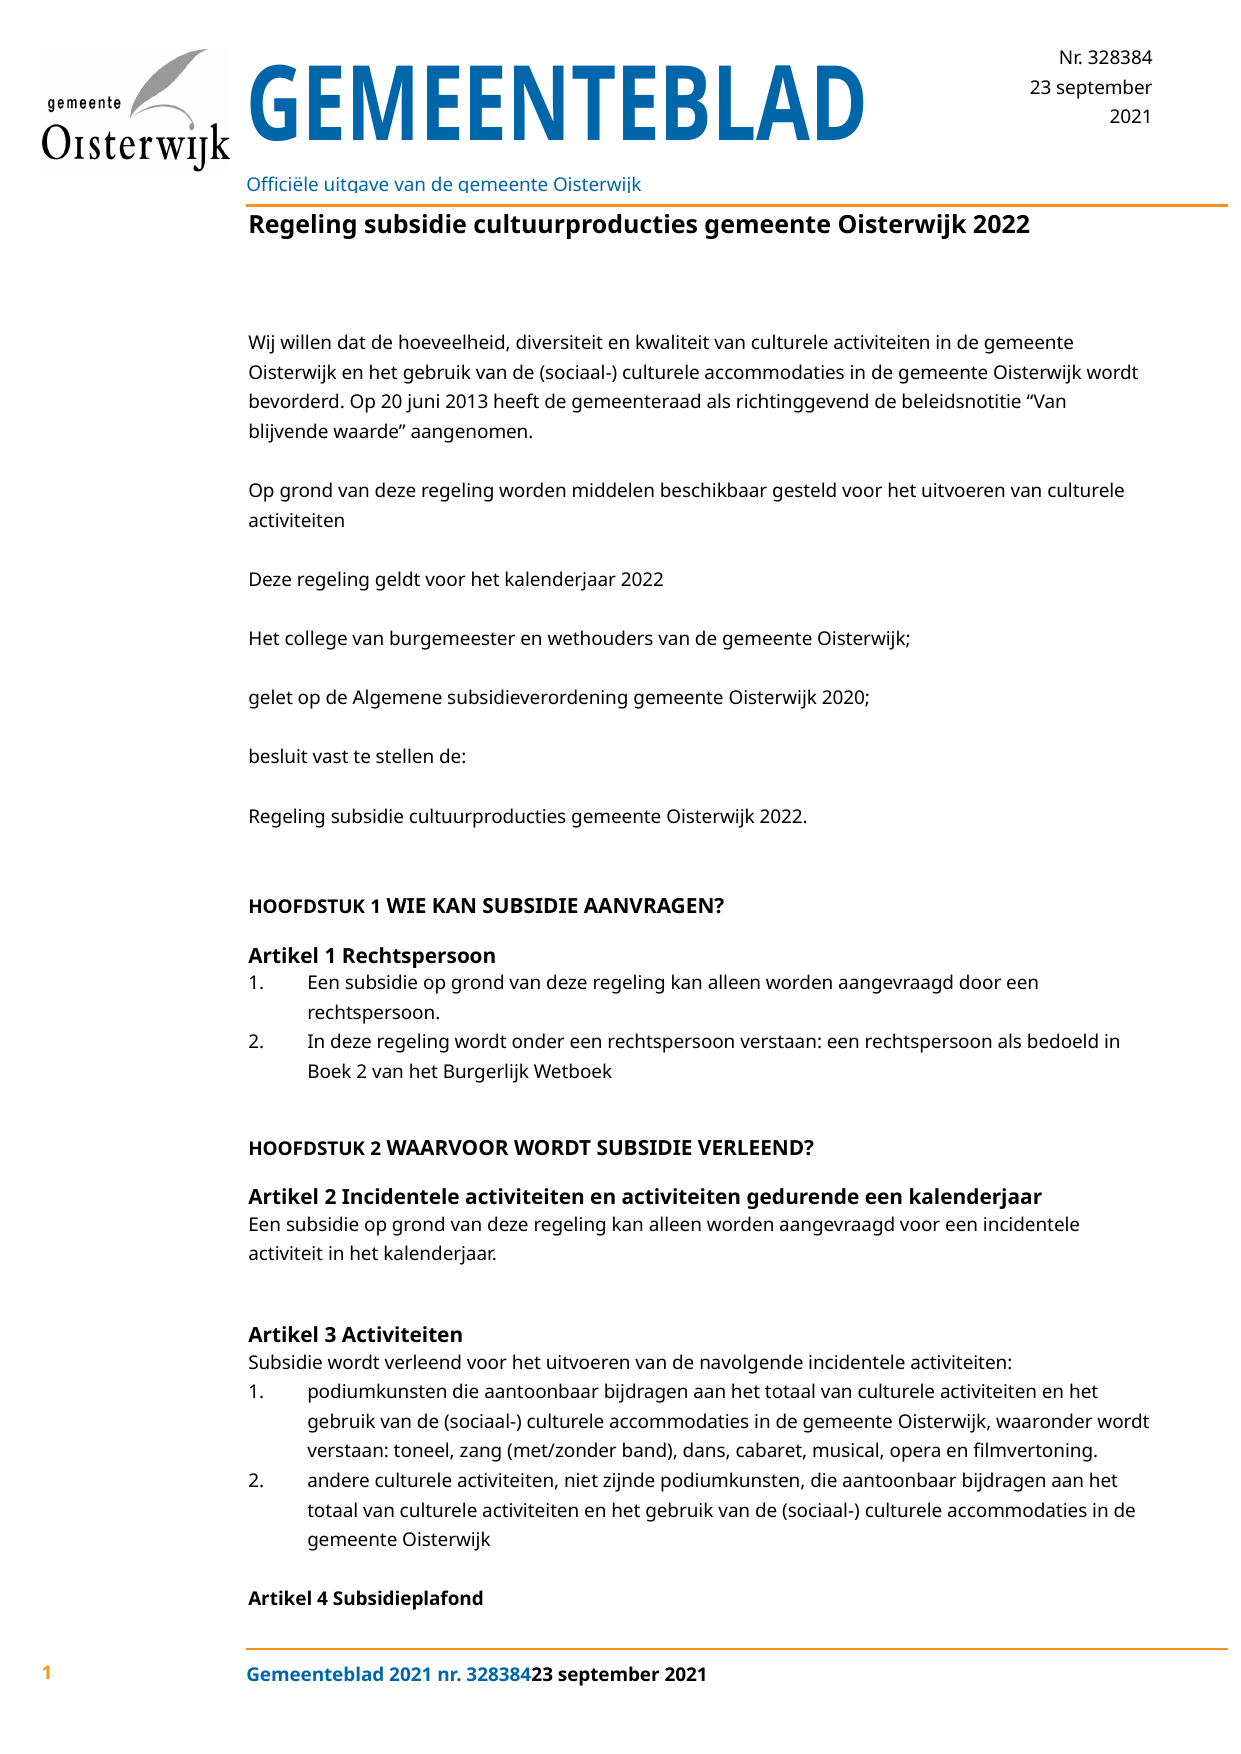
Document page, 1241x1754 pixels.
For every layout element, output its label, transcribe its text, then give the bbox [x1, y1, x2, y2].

text Regeling subsidie cultuurproducties gemeente Oisterwijk 2022 [248, 207, 1152, 241]
text Subsidie wordt verleend voor het uitvoeren van de navolgende incidentele activiteiten: [248, 1349, 1152, 1375]
text Het college van burgemeester en wethouders van de gemeente Oisterwijk; [248, 625, 1152, 651]
text Artikel 3 Activiteiten [248, 1321, 1152, 1349]
text Artikel 2 Incidentele activiteiten en activiteiten gedurende een kalenderjaar [248, 1182, 1152, 1211]
list andere culturele activiteiten, niet zijnde podiumkunsten, die aantoonbaar bijdragen aan het totaal van culturele activiteiten en het gebruik van de (sociaal-) culturele accommodaties in de gemeente Oisterwijk [248, 1467, 1152, 1552]
text HOOFDSTUK 1 WIE KAN SUBSIDIE AANVRAGEN? [248, 892, 1152, 920]
text Op grond van deze regeling worden middelen beschikbaar gesteld voor het uitvoeren van culturele activiteiten [248, 477, 1152, 533]
list Een subsidie op grond van deze regeling kan alleen worden aangevraagd door een rechtspersoon. [248, 969, 1152, 1024]
picture [41, 47, 231, 172]
text HOOFDSTUK 2 WAARVOOR WORDT SUBSIDIE VERLEEND? [248, 1133, 1152, 1162]
text Regeling subsidie cultuurproducties gemeente Oisterwijk 2022. [248, 803, 1152, 828]
text Artikel 4 Subsidieplafond [248, 1586, 1152, 1611]
list podiumkunsten die aantoonbaar bijdragen aan het totaal van culturele activiteiten en het gebruik van de (sociaal-) culturele accommodaties in de gemeente Oisterwijk, waaronder wordt verstaan: toneel, zang (met/zonder band), dans, cabaret, musical, opera en filmvertoning. [248, 1378, 1152, 1463]
text Wij willen dat de hoeveelheid, diversiteit en kwaliteit van culturele activiteiten in de gemeente Oisterwijk en het gebruik van de (sociaal-) culturele accommodaties in de gemeente Oisterwijk wordt bevorderd. Op 20 juni 2013 heeft de gemeenteraad als richtinggevend de beleidsnotitie “Van blijvende waarde” aangenomen. [248, 329, 1152, 444]
list In deze regeling wordt onder een rechtspersoon verstaan: een rechtspersoon als bedoeld in Boek 2 van het Burgerlijk Wetboek [248, 1028, 1152, 1084]
text Deze regeling geldt voor het kalenderjaar 2022 [248, 566, 1152, 592]
text gelet op de Algemene subsidieverordening gemeente Oisterwijk 2020; [248, 684, 1152, 710]
text besluit vast te stellen de: [248, 744, 1152, 769]
text Artikel 1 Rechtspersoon [248, 941, 1152, 969]
text Een subsidie op grond van deze regeling kan alleen worden aangevraagd voor een incidentele activiteit in het kalenderjaar. [248, 1211, 1152, 1266]
